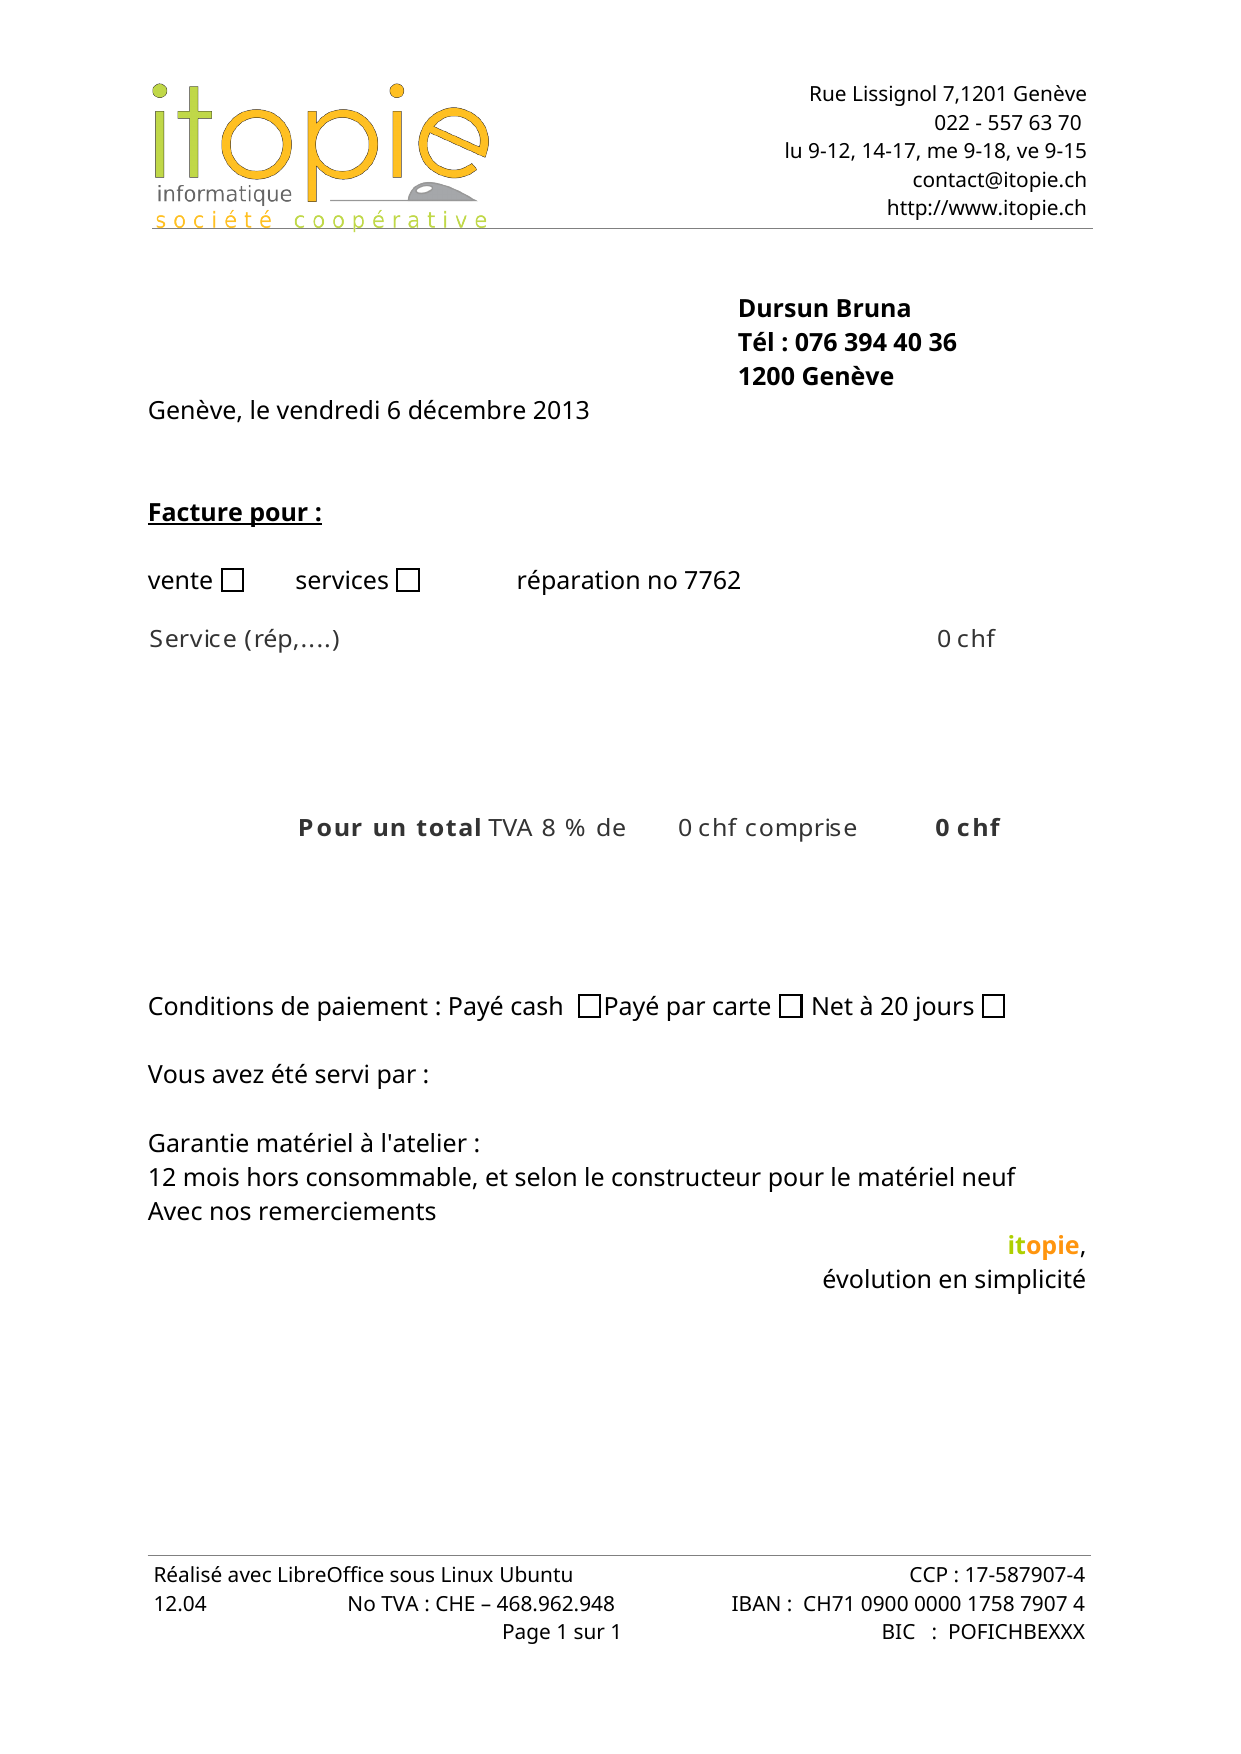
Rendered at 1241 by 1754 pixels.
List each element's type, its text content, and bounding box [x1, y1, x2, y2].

text Genève, le vendredi 6 décembre 2013 [148, 392, 1093, 427]
text itopie, [148, 1227, 1093, 1262]
text évolution en simplicité [148, 1262, 1093, 1296]
text Facture pour : [148, 495, 1093, 529]
text Garantie matériel à l'atelier : [148, 1125, 1093, 1159]
text Tél : 076 394 40 36 [148, 324, 1093, 358]
text Vous avez été servi par : [148, 1057, 1093, 1091]
picture [138, 72, 500, 244]
text 12 mois hors consommable, et selon le constructeur pour le matériel neuf [148, 1159, 1093, 1193]
text 1200 Genève [148, 358, 1093, 392]
text Dursun Bruna [148, 290, 1093, 324]
text Conditions de paiement : Payé cash Payé par carte Net à 20 jours [148, 989, 1093, 1023]
text vente services réparation no 7762 [148, 563, 1093, 597]
text Avec nos remerciements [148, 1193, 1093, 1227]
